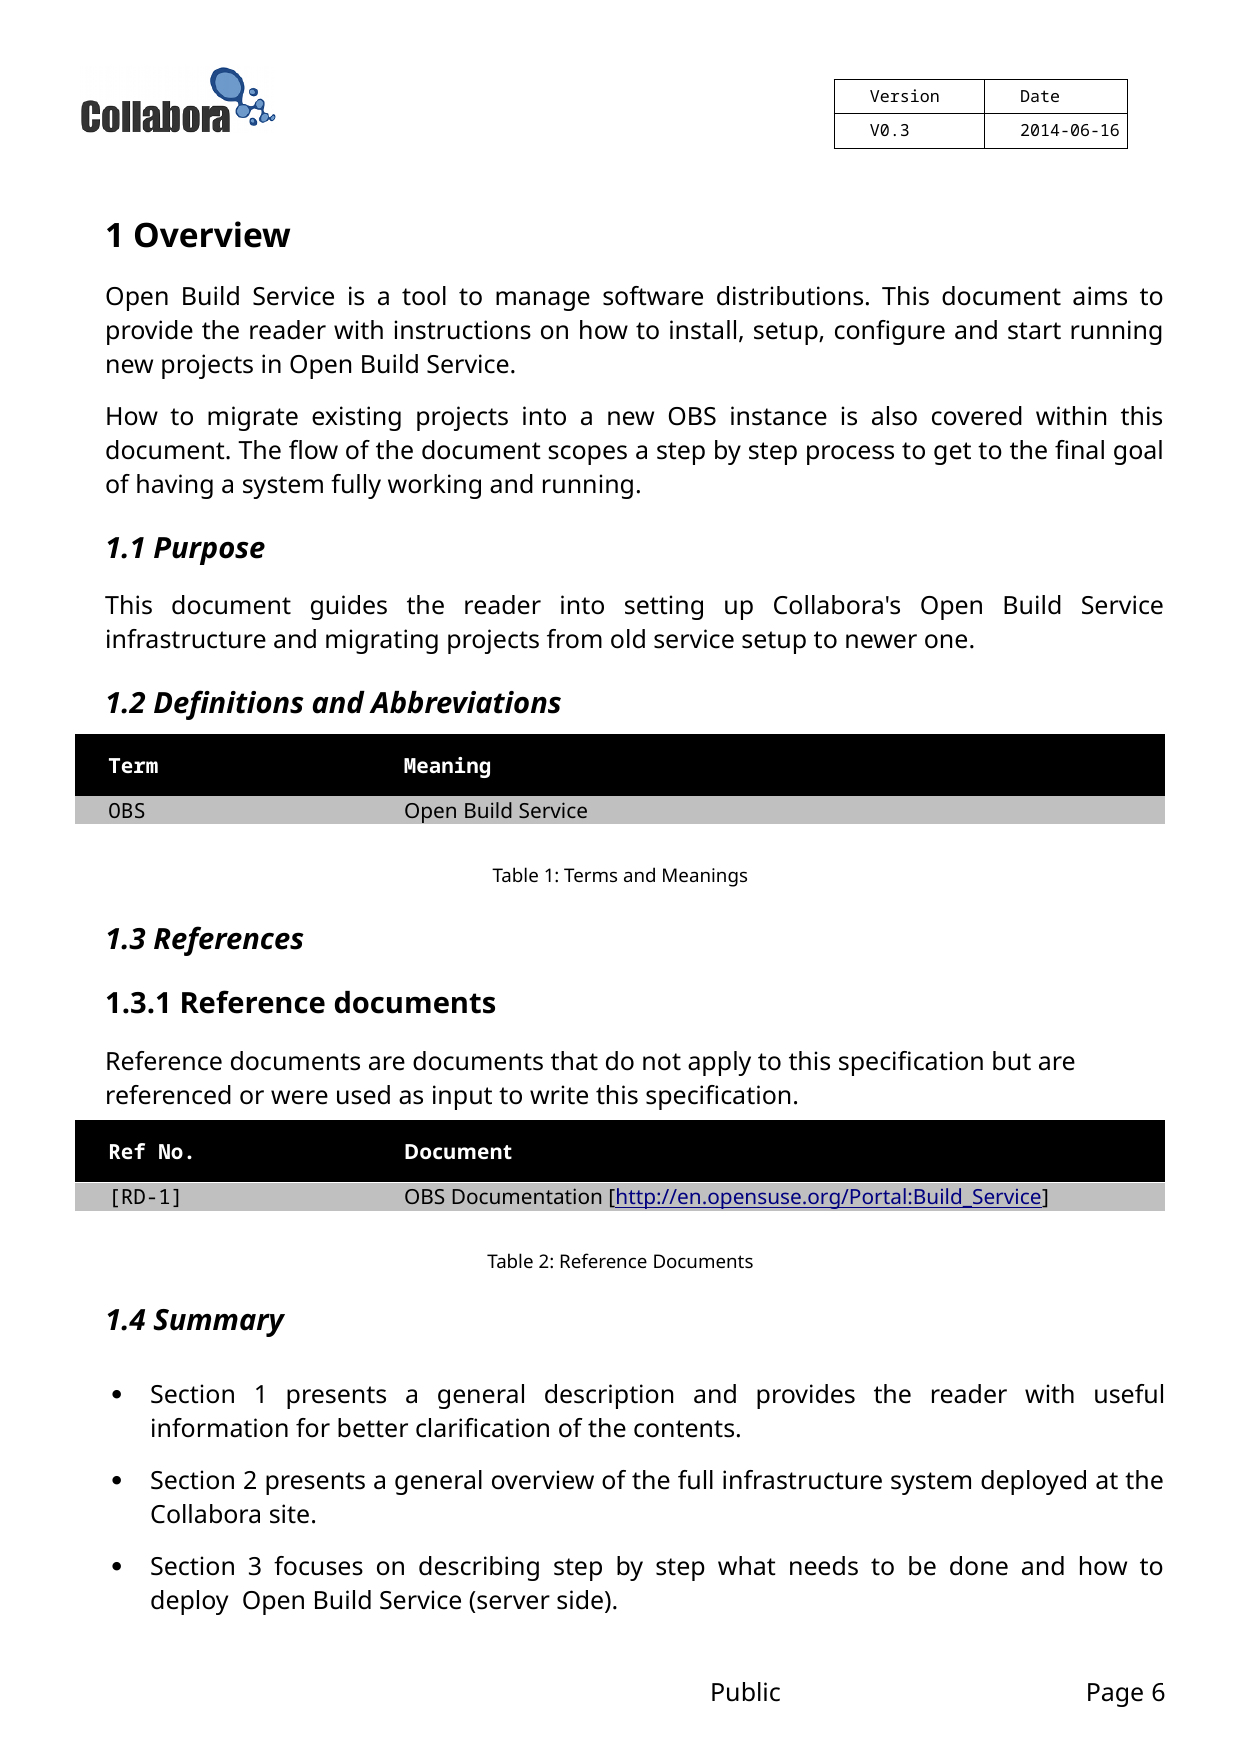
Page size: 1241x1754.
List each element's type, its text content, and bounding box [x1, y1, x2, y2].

text This document guides the reader into setting up Collabora's Open Build Service infrastructure and migrating projects from old service setup to newer one. [105, 588, 1165, 656]
table_header Term [75, 734, 371, 796]
text How to migrate existing projects into a new OBS instance is also covered within this document. The flow of the document scopes a step by step process to get to the final goal of having a system fully working and running. [105, 399, 1165, 501]
list Section 2 presents a general overview of the full infrastructure system deployed at the Collabora site. [112, 1463, 1165, 1531]
subtitle Summary [105, 1299, 1165, 1339]
list Section 1 presents a general description and provides the reader with useful information for better clarification of the contents. [112, 1377, 1165, 1445]
text Reference documents are documents that do not apply to this specification but are referenced or were used as input to write this specification. [105, 1043, 1165, 1111]
table_header Document [371, 1120, 1165, 1182]
table_header Meaning [371, 734, 1165, 796]
table_cell [RD-1] [75, 1183, 371, 1211]
text Table 1: Terms and Meanings [75, 862, 1165, 888]
table_cell OBS Documentation [http://en.opensuse.org/Portal:Build_Service] [371, 1183, 1165, 1211]
list Section 3 focuses on describing step by step what needs to be done and how to deploy Open Build Service (server side). [112, 1549, 1165, 1617]
text Open Build Service is a tool to manage software distributions. This document aims to provide the reader with instructions on how to install, setup, configure and start running new projects in Open Build Service. [105, 279, 1165, 381]
picture [79, 66, 276, 133]
table_cell OBS [75, 796, 371, 824]
table_cell Open Build Service [371, 796, 1165, 824]
table_header Ref No. [75, 1120, 371, 1182]
subtitle References [105, 918, 1165, 958]
subtitle Definitions and Abbreviations [105, 682, 1165, 722]
subtitle Reference documents [105, 982, 1165, 1022]
subtitle Overview [105, 212, 1165, 257]
text Table 2: Reference Documents [75, 1249, 1165, 1274]
subtitle Purpose [105, 527, 1165, 567]
